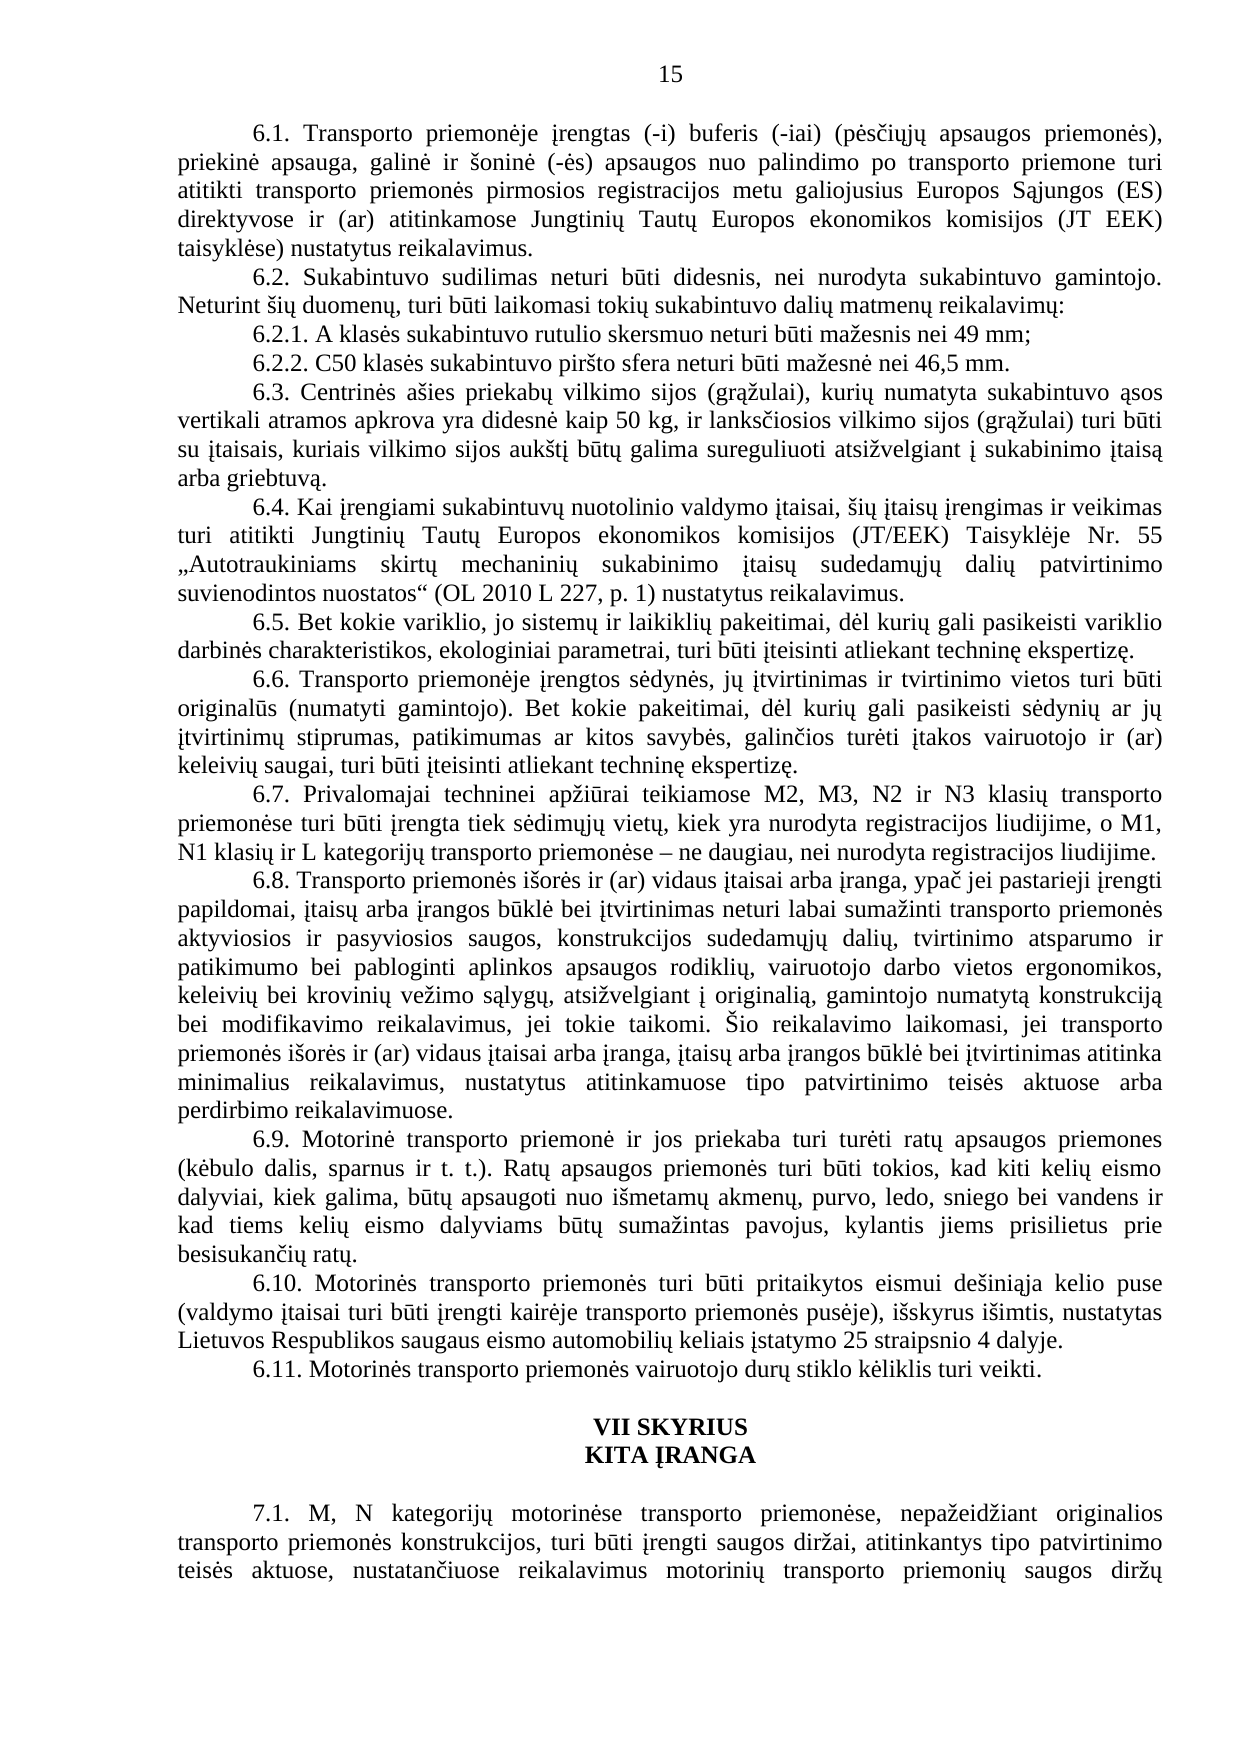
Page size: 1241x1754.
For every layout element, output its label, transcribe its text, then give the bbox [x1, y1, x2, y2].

text 6.9. Motorinė transporto priemonė ir jos priekaba turi turėti ratų apsaugos priemones (kėbulo dalis, sparnus ir t. t.). Ratų apsaugos priemonės turi būti tokios, kad kiti kelių eismo dalyviai, kiek galima, būtų apsaugoti nuo išmetamų akmenų, purvo, ledo, sniego bei vandens ir kad tiems kelių eismo dalyviams būtų sumažintas pavojus, kylantis jiems prisilietus prie besisukančių ratų. [177, 1124, 1163, 1268]
text 6.7. Privalomajai techninei apžiūrai teikiamose M2, M3, N2 ir N3 klasių transporto priemonėse turi būti įrengta tiek sėdimųjų vietų, kiek yra nurodyta registracijos liudijime, o M1, N1 klasių ir L kategorijų transporto priemonėse – ne daugiau, nei nurodyta registracijos liudijime. [177, 779, 1163, 866]
text 6.4. Kai įrengiami sukabintuvų nuotolinio valdymo įtaisai, šių įtaisų įrengimas ir veikimas turi atitikti Jungtinių Tautų Europos ekonomikos komisijos (JT/EEK) Taisyklėje Nr. 55 „Autotraukiniams skirtų mechaninių sukabinimo įtaisų sudedamųjų dalių patvirtinimo suvienodintos nuostatos“ (OL 2010 L 227, p. 1) nustatytus reikalavimus. [177, 492, 1163, 607]
text 6.5. Bet kokie variklio, jo sistemų ir laikiklių pakeitimai, dėl kurių gali pasikeisti variklio darbinės charakteristikos, ekologiniai parametrai, turi būti įteisinti atliekant techninę ekspertizę. [177, 607, 1163, 664]
text KITA ĮRANGA [177, 1441, 1163, 1469]
text 6.6. Transporto priemonėje įrengtos sėdynės, jų įtvirtinimas ir tvirtinimo vietos turi būti originalūs (numatyti gamintojo). Bet kokie pakeitimai, dėl kurių gali pasikeisti sėdynių ar jų įtvirtinimų stiprumas, patikimumas ar kitos savybės, galinčios turėti įtakos vairuotojo ir (ar) keleivių saugai, turi būti įteisinti atliekant techninę ekspertizę. [177, 664, 1163, 779]
text 6.2. Sukabintuvo sudilimas neturi būti didesnis, nei nurodyta sukabintuvo gamintojo. Neturint šių duomenų, turi būti laikomasi tokių sukabintuvo dalių matmenų reikalavimų: [177, 262, 1163, 319]
text 6.8. Transporto priemonės išorės ir (ar) vidaus įtaisai arba įranga, ypač jei pastarieji įrengti papildomai, įtaisų arba įrangos būklė bei įtvirtinimas neturi labai sumažinti transporto priemonės aktyviosios ir pasyviosios saugos, konstrukcijos sudedamųjų dalių, tvirtinimo atsparumo ir patikimumo bei pabloginti aplinkos apsaugos rodiklių, vairuotojo darbo vietos ergonomikos, keleivių bei krovinių vežimo sąlygų, atsižvelgiant į originalią, gamintojo numatytą konstrukciją bei modifikavimo reikalavimus, jei tokie taikomi. Šio reikalavimo laikomasi, jei transporto priemonės išorės ir (ar) vidaus įtaisai arba įranga, įtaisų arba įrangos būklė bei įtvirtinimas atitinka minimalius reikalavimus, nustatytus atitinkamuose tipo patvirtinimo teisės aktuose arba perdirbimo reikalavimuose. [177, 866, 1163, 1124]
text VII SKYRIUS [177, 1412, 1163, 1441]
text 6.10. Motorinės transporto priemonės turi būti pritaikytos eismui dešiniąja kelio puse (valdymo įtaisai turi būti įrengti kairėje transporto priemonės pusėje), išskyrus išimtis, nustatytas Lietuvos Respublikos saugaus eismo automobilių keliais įstatymo 25 straipsnio 4 dalyje. [177, 1268, 1163, 1354]
text 6.2.2. C50 klasės sukabintuvo piršto sfera neturi būti mažesnė nei 46,5 mm. [177, 348, 1163, 377]
text 6.3. Centrinės ašies priekabų vilkimo sijos (grąžulai), kurių numatyta sukabintuvo ąsos vertikali atramos apkrova yra didesnė kaip 50 kg, ir lanksčiosios vilkimo sijos (grąžulai) turi būti su įtaisais, kuriais vilkimo sijos aukštį būtų galima sureguliuoti atsižvelgiant į sukabinimo įtaisą arba griebtuvą. [177, 377, 1163, 492]
text 6.11. Motorinės transporto priemonės vairuotojo durų stiklo kėliklis turi veikti. [177, 1354, 1163, 1383]
text 7.1. M, N kategorijų motorinėse transporto priemonėse, nepažeidžiant originalios transporto priemonės konstrukcijos, turi būti įrengti saugos diržai, atitinkantys tipo patvirtinimo teisės aktuose, nustatančiuose reikalavimus motorinių transporto priemonių saugos diržų [177, 1498, 1163, 1584]
text 6.2.1. A klasės sukabintuvo rutulio skersmuo neturi būti mažesnis nei 49 mm; [177, 319, 1163, 348]
text 6.1. Transporto priemonėje įrengtas (-i) buferis (-iai) (pėsčiųjų apsaugos priemonės), priekinė apsauga, galinė ir šoninė (-ės) apsaugos nuo palindimo po transporto priemone turi atitikti transporto priemonės pirmosios registracijos metu galiojusius Europos Sąjungos (ES) direktyvose ir (ar) atitinkamose Jungtinių Tautų Europos ekonomikos komisijos (JT EEK) taisyklėse) nustatytus reikalavimus. [177, 118, 1163, 262]
